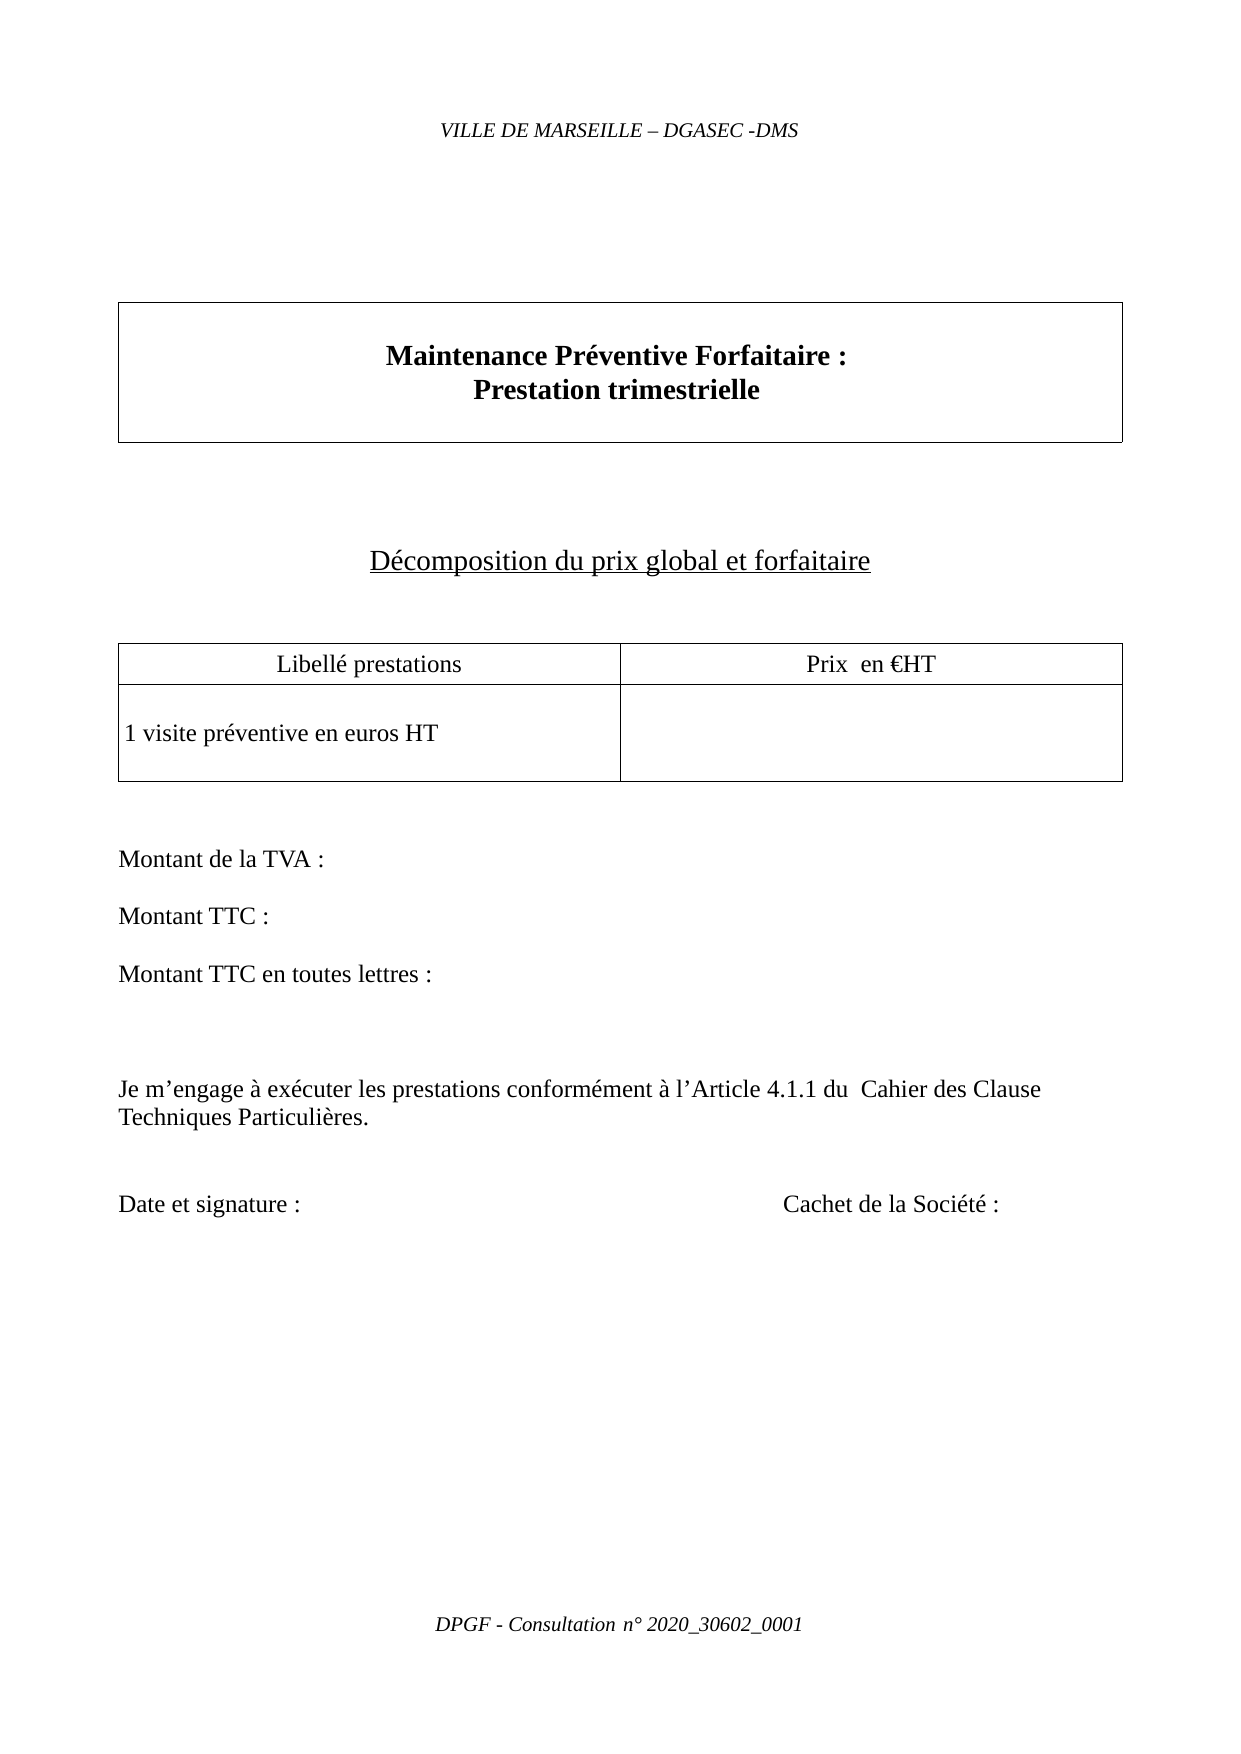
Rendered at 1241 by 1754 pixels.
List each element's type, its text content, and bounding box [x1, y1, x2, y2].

table_header Prix en €HT [621, 644, 1122, 683]
table_header Libellé prestations [119, 644, 620, 683]
text Maintenance Préventive Forfaitaire : [119, 335, 1122, 369]
text Montant de la TVA : [118, 844, 1122, 872]
table_cell [621, 685, 1122, 781]
text Je m’engage à exécuter les prestations conformément à l’Article 4.1.1 du Cahier des Clause Techniques Particulières. [118, 1074, 1122, 1131]
text Prestation trimestrielle [119, 369, 1122, 405]
text Montant TTC : [118, 901, 1122, 930]
table_cell 1 visite préventive en euros HT [119, 685, 620, 781]
text Montant TTC en toutes lettres : [118, 959, 1122, 987]
text Décomposition du prix global et forfaitaire [118, 543, 1122, 576]
text Date et signature : Cachet de la Société : [118, 1189, 1122, 1217]
